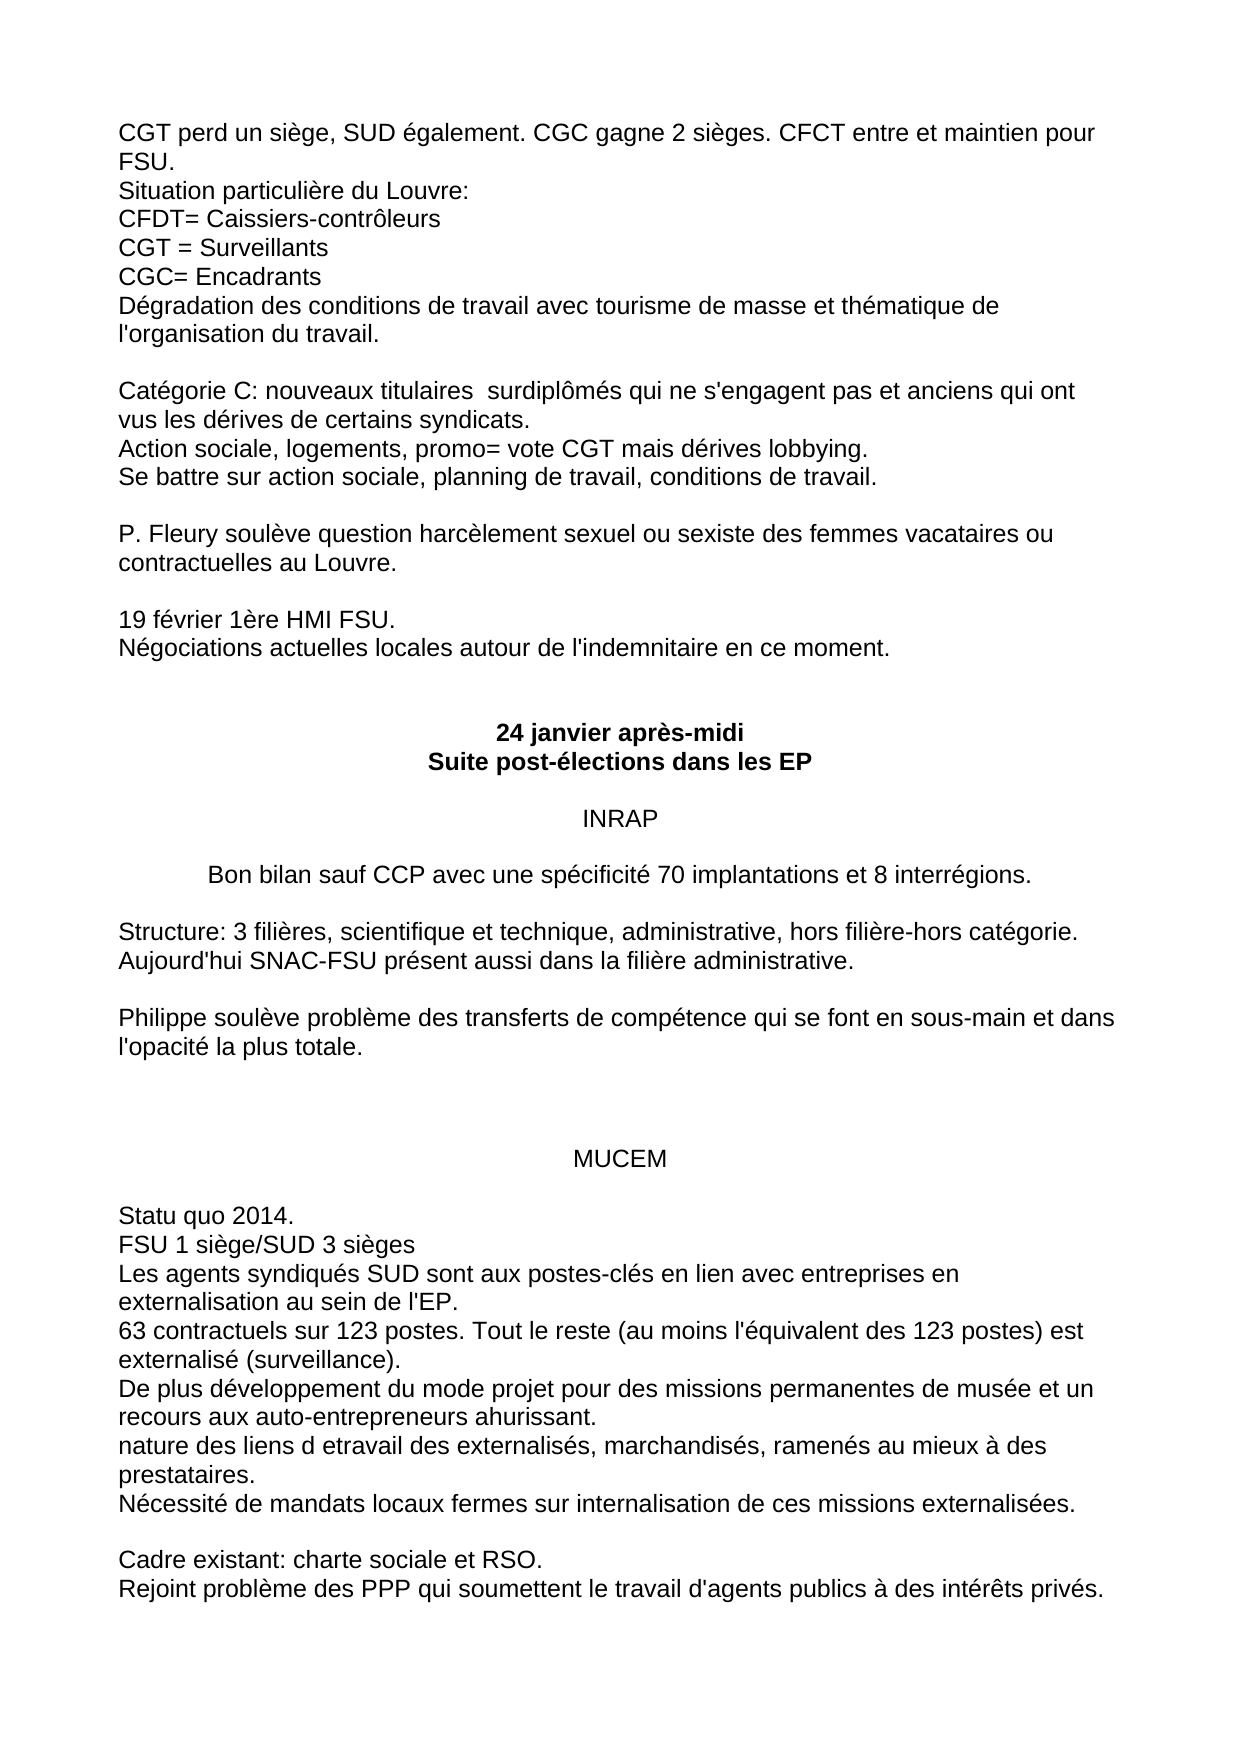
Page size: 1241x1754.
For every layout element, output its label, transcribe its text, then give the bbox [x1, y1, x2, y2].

text nature des liens d etravail des externalisés, marchandisés, ramenés au mieux à des prestataires. [118, 1431, 1122, 1489]
text FSU 1 siège/SUD 3 sièges [118, 1230, 1122, 1259]
text Nécessité de mandats locaux fermes sur internalisation de ces missions externalisées. [118, 1489, 1122, 1517]
text 24 janvier après-midi [118, 718, 1122, 747]
text Statu quo 2014. [118, 1201, 1122, 1230]
text CFDT= Caissiers-contrôleurs [118, 204, 1122, 233]
text CGC= Encadrants [118, 262, 1122, 291]
text 63 contractuels sur 123 postes. Tout le reste (au moins l'équivalent des 123 postes) est externalisé (surveillance). [118, 1316, 1122, 1374]
text De plus développement du mode projet pour des missions permanentes de musée et un recours aux auto-entrepreneurs ahurissant. [118, 1374, 1122, 1431]
text CGT perd un siège, SUD également. CGC gagne 2 sièges. CFCT entre et maintien pour FSU. [118, 118, 1122, 176]
text Dégradation des conditions de travail avec tourisme de masse et thématique de l'organisation du travail. [118, 291, 1122, 348]
text CGT = Surveillants [118, 233, 1122, 262]
text Cadre existant: charte sociale et RSO. [118, 1545, 1122, 1574]
text P. Fleury soulève question harcèlement sexuel ou sexiste des femmes vacataires ou contractuelles au Louvre. [118, 519, 1122, 577]
text Catégorie C: nouveaux titulaires surdiplômés qui ne s'engagent pas et anciens qui ont vus les dérives de certains syndicats. [118, 376, 1122, 434]
text Bon bilan sauf CCP avec une spécificité 70 implantations et 8 interrégions. [118, 861, 1122, 889]
text Les agents syndiqués SUD sont aux postes-clés en lien avec entreprises en externalisation au sein de l'EP. [118, 1259, 1122, 1316]
text 19 février 1ère HMI FSU. [118, 605, 1122, 633]
text Philippe soulève problème des transferts de compétence qui se font en sous-main et dans l'opacité la plus totale. [118, 1003, 1122, 1060]
text MUCEM [118, 1144, 1122, 1173]
text Situation particulière du Louvre: [118, 176, 1122, 204]
text Structure: 3 filières, scientifique et technique, administrative, hors filière-hors catégorie. Aujourd'hui SNAC-FSU présent aussi dans la filière administrative. [118, 917, 1122, 975]
text Suite post-élections dans les EP [118, 747, 1122, 776]
text INRAP [118, 804, 1122, 832]
text Se battre sur action sociale, planning de travail, conditions de travail. [118, 462, 1122, 491]
text Action sociale, logements, promo= vote CGT mais dérives lobbying. [118, 434, 1122, 462]
text Négociations actuelles locales autour de l'indemnitaire en ce moment. [118, 633, 1122, 662]
text Rejoint problème des PPP qui soumettent le travail d'agents publics à des intérêts privés. [118, 1574, 1122, 1603]
